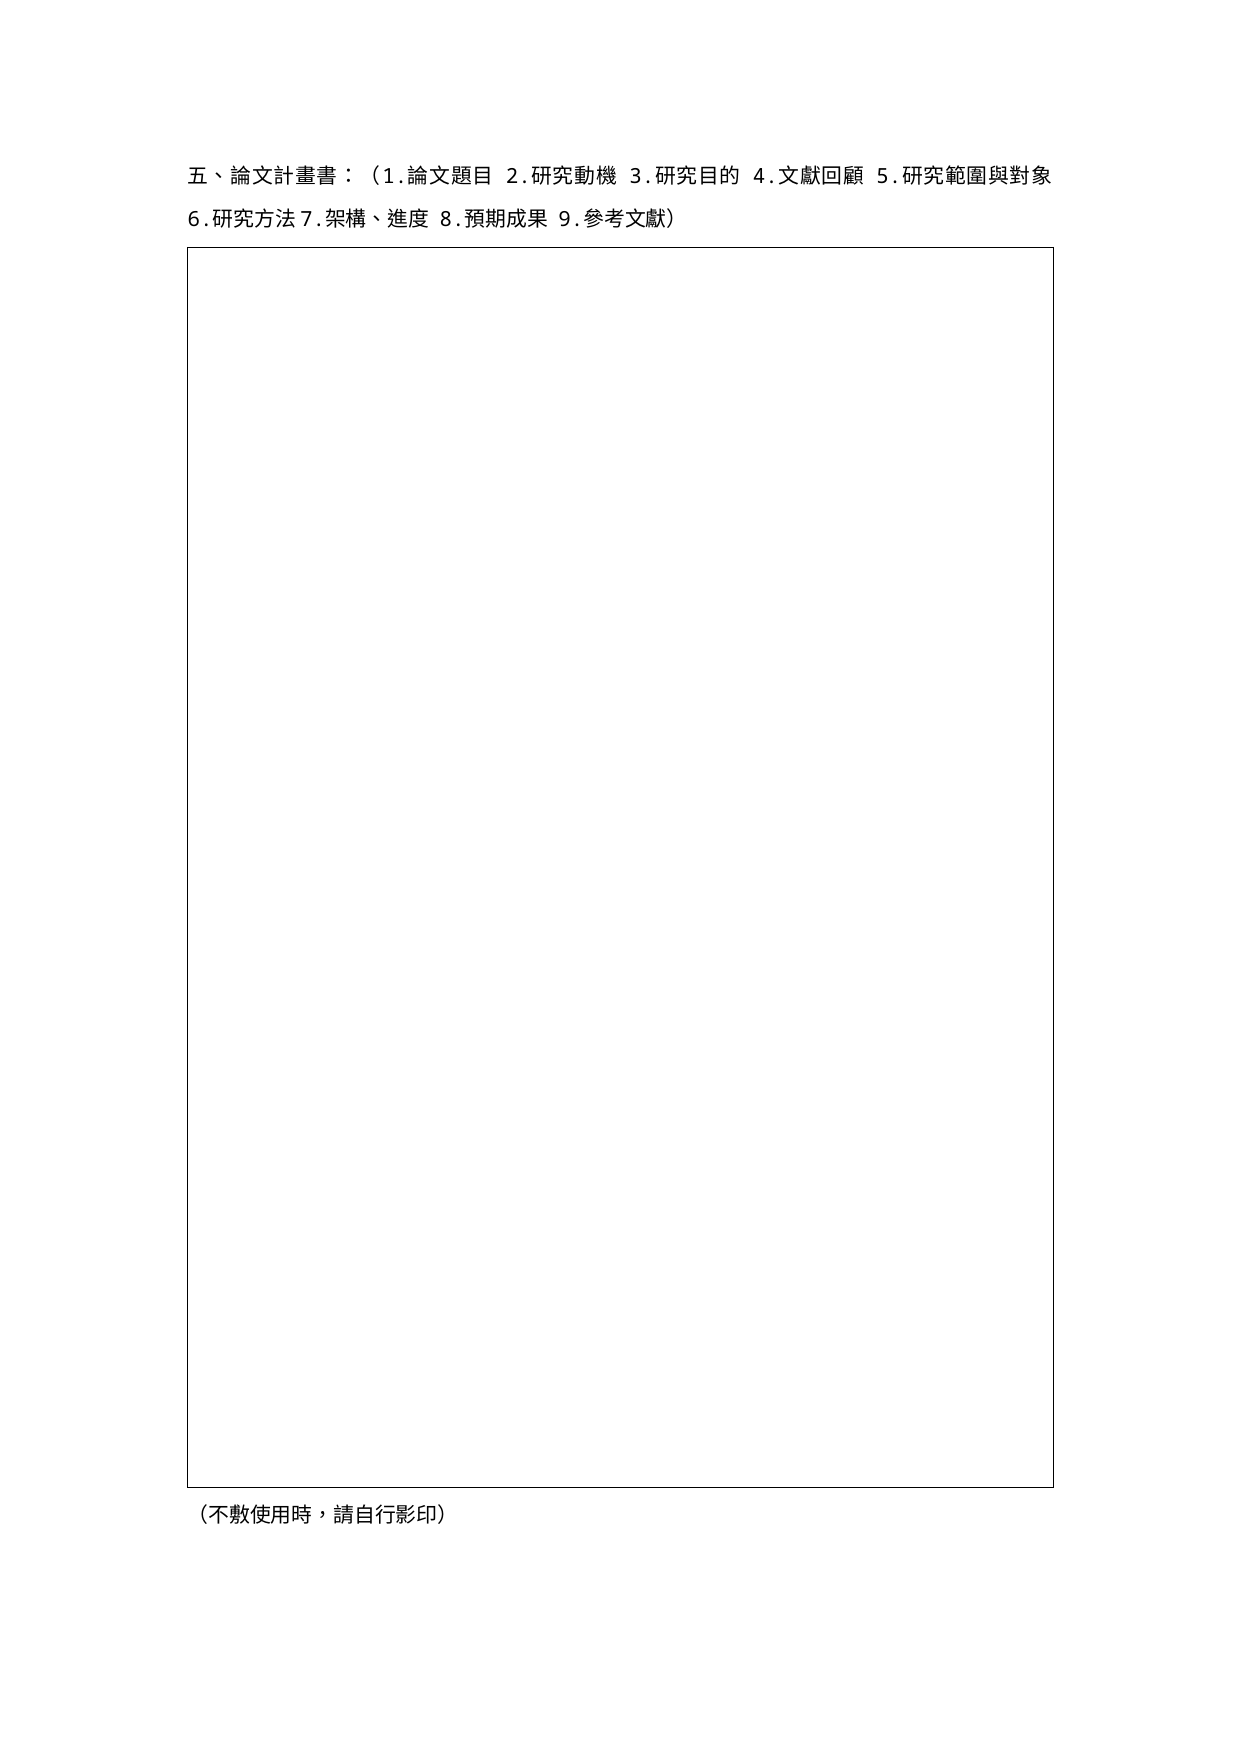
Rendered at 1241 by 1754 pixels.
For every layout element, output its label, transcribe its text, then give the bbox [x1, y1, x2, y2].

table_header [188, 248, 1053, 1487]
text 五、論文計畫書：（1.論文題目 2.研究動機 3.研究目的 4.文獻回顧 5.研究範圍與對象 6.研究方法7.架構、進度 8.預期成果 9.參考文獻） [187, 150, 1053, 235]
text （不敷使用時，請自行影印） [187, 1488, 1053, 1531]
